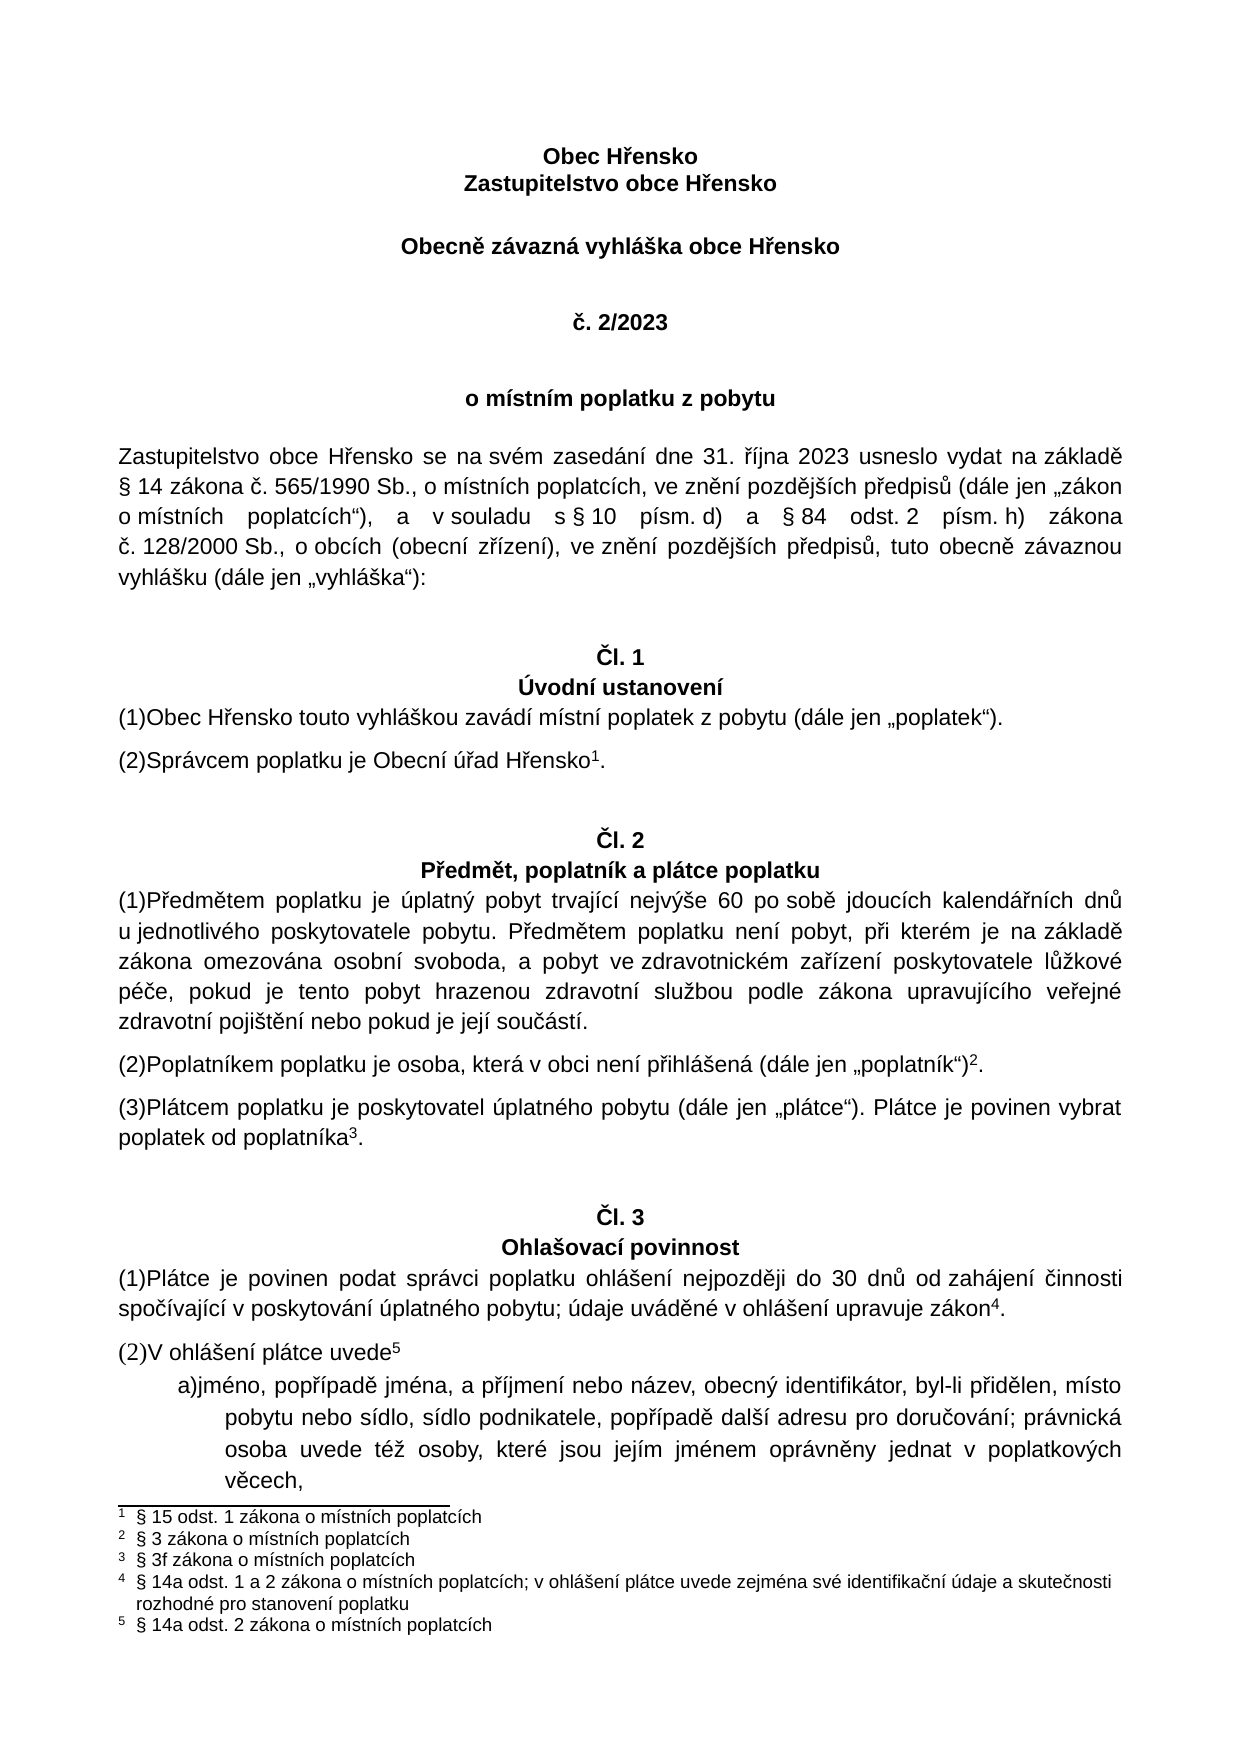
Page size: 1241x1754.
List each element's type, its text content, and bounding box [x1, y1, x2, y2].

list Obec Hřensko touto vyhláškou zavádí místní poplatek z pobytu (dále jen „poplatek“). [118, 704, 1122, 730]
subtitle Čl. 2 Předmět, poplatník a plátce poplatku [118, 827, 1122, 883]
list Plátce je povinen podat správci poplatku ohlášení nejpozději do 30 dnů od zahájení činnosti spočívající v poskytování úplatného pobytu; údaje uváděné v ohlášení upravuje zákon. [118, 1264, 1122, 1321]
subtitle č. 2/2023 [118, 309, 1122, 335]
subtitle Čl. 1 Úvodní ustanovení [118, 644, 1122, 700]
list § 14a odst. 2 zákona o místních poplatcích [118, 1614, 1122, 1635]
list § 14a odst. 1 a 2 zákona o místních poplatcích; v ohlášení plátce uvede zejména své identifikační údaje a skutečnosti rozhodné pro stanovení poplatku [118, 1571, 1122, 1614]
text Zastupitelstvo obce Hřensko se na svém zasedání dne 31. října 2023 usneslo vydat na základě § 14 zákona č. 565/1990 Sb., o místních poplatcích, ve znění pozdějších předpisů (dále jen „zákon o místních poplatcích“), a v souladu s § 10 písm. d) a § 84 odst. 2 písm. h) zákona č. 128/2000 Sb., o obcích (obecní zřízení), ve znění pozdějších předpisů, tuto obecně závaznou vyhlášku (dále jen „vyhláška“): [118, 443, 1122, 590]
list Správcem poplatku je Obecní úřad Hřensko. [118, 747, 1122, 773]
subtitle Obecně závazná vyhláška obce Hřensko [118, 233, 1122, 259]
list Předmětem poplatku je úplatný pobyt trvající nejvýše 60 po sobě jdoucích kalendářních dnů u jednotlivého poskytovatele pobytu. Předmětem poplatku není pobyt, při kterém je na základě zákona omezována osobní svoboda, a pobyt ve zdravotnickém zařízení poskytovatele lůžkové péče, pokud je tento pobyt hrazenou zdravotní službou podle zákona upravujícího veřejné zdravotní pojištění nebo pokud je její součástí. [118, 887, 1122, 1034]
list jméno, popřípadě jména, a příjmení nebo název, obecný identifikátor, byl-li přidělen, místo pobytu nebo sídlo, sídlo podnikatele, popřípadě další adresu pro doručování; právnická osoba uvede též osoby, které jsou jejím jménem oprávněny jednat v poplatkových věcech, [177, 1372, 1122, 1493]
list § 3 zákona o místních poplatcích [118, 1528, 1122, 1549]
subtitle Čl. 3 Ohlašovací povinnost [118, 1204, 1122, 1261]
title Obec Hřensko Zastupitelstvo obce Hřensko [118, 143, 1122, 196]
list Plátcem poplatku je poskytovatel úplatného pobytu (dále jen „plátce“). Plátce je povinen vybrat poplatek od poplatníka. [118, 1094, 1122, 1150]
subtitle o místním poplatku z pobytu [118, 385, 1122, 411]
list V ohlášení plátce uvede [118, 1337, 1122, 1366]
list Poplatníkem poplatku je osoba, která v obci není přihlášená (dále jen „poplatník“). [118, 1051, 1122, 1077]
list § 15 odst. 1 zákona o místních poplatcích [118, 1506, 1122, 1528]
list § 3f zákona o místních poplatcích [118, 1549, 1122, 1571]
